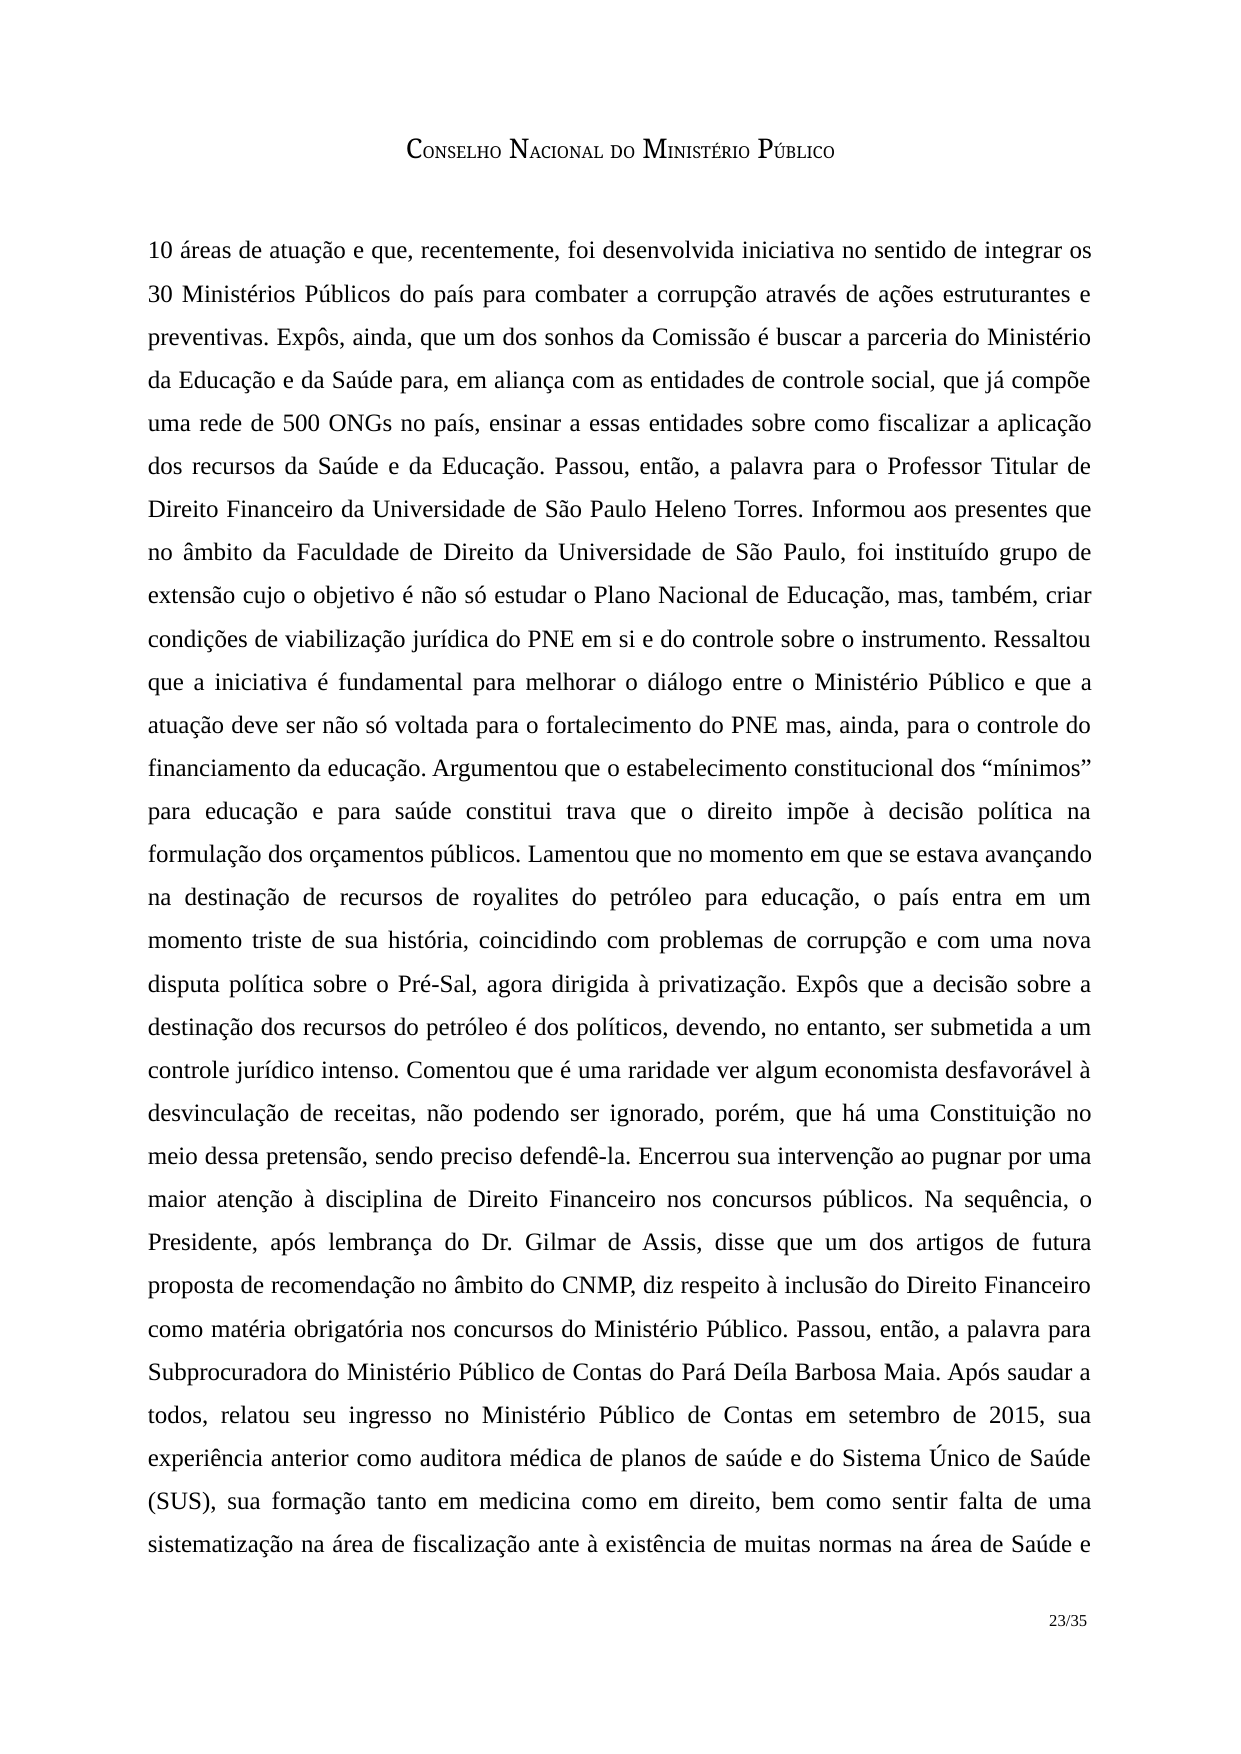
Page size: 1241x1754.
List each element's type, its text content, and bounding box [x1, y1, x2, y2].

text 10 áreas de atuação e que, recentemente, foi desenvolvida iniciativa no sentido de integrar os 30 Ministérios Públicos do país para combater a corrupção através de ações estruturantes e preventivas. Expôs, ainda, que um dos sonhos da Comissão é buscar a parceria do Ministério da Educação e da Saúde para, em aliança com as entidades de controle social, que já compõe uma rede de 500 ONGs no país, ensinar a essas entidades sobre como fiscalizar a aplicação dos recursos da Saúde e da Educação. Passou, então, a palavra para o Professor Titular de Direito Financeiro da Universidade de São Paulo Heleno Torres. Informou aos presentes que no âmbito da Faculdade de Direito da Universidade de São Paulo, foi instituído grupo de extensão cujo o objetivo é não só estudar o Plano Nacional de Educação, mas, também, criar condições de viabilização jurídica do PNE em si e do controle sobre o instrumento. Ressaltou que a iniciativa é fundamental para melhorar o diálogo entre o Ministério Público e que a atuação deve ser não só voltada para o fortalecimento do PNE mas, ainda, para o controle do financiamento da educação. Argumentou que o estabelecimento constitucional dos “mínimos” para educação e para saúde constitui trava que o direito impõe à decisão política na formulação dos orçamentos públicos. Lamentou que no momento em que se estava avançando na destinação de recursos de royalites do petróleo para educação, o país entra em um momento triste de sua história, coincidindo com problemas de corrupção e com uma nova disputa política sobre o Pré-Sal, agora dirigida à privatização. Expôs que a decisão sobre a destinação dos recursos do petróleo é dos políticos, devendo, no entanto, ser submetida a um controle jurídico intenso. Comentou que é uma raridade ver algum economista desfavorável à desvinculação de receitas, não podendo ser ignorado, porém, que há uma Constituição no meio dessa pretensão, sendo preciso defendê-la. Encerrou sua intervenção ao pugnar por uma maior atenção à disciplina de Direito Financeiro nos concursos públicos. Na sequência, o Presidente, após lembrança do Dr. Gilmar de Assis, disse que um dos artigos de futura proposta de recomendação no âmbito do CNMP, diz respeito à inclusão do Direito Financeiro como matéria obrigatória nos concursos do Ministério Público. Passou, então, a palavra para Subprocuradora do Ministério Público de Contas do Pará Deíla Barbosa Maia. Após saudar a todos, relatou seu ingresso no Ministério Público de Contas em setembro de 2015, sua experiência anterior como auditora médica de planos de saúde e do Sistema Único de Saúde (SUS), sua formação tanto em medicina como em direito, bem como sentir falta de uma sistematização na área de fiscalização ante à existência de muitas normas na área de Saúde e [148, 236, 1093, 1558]
